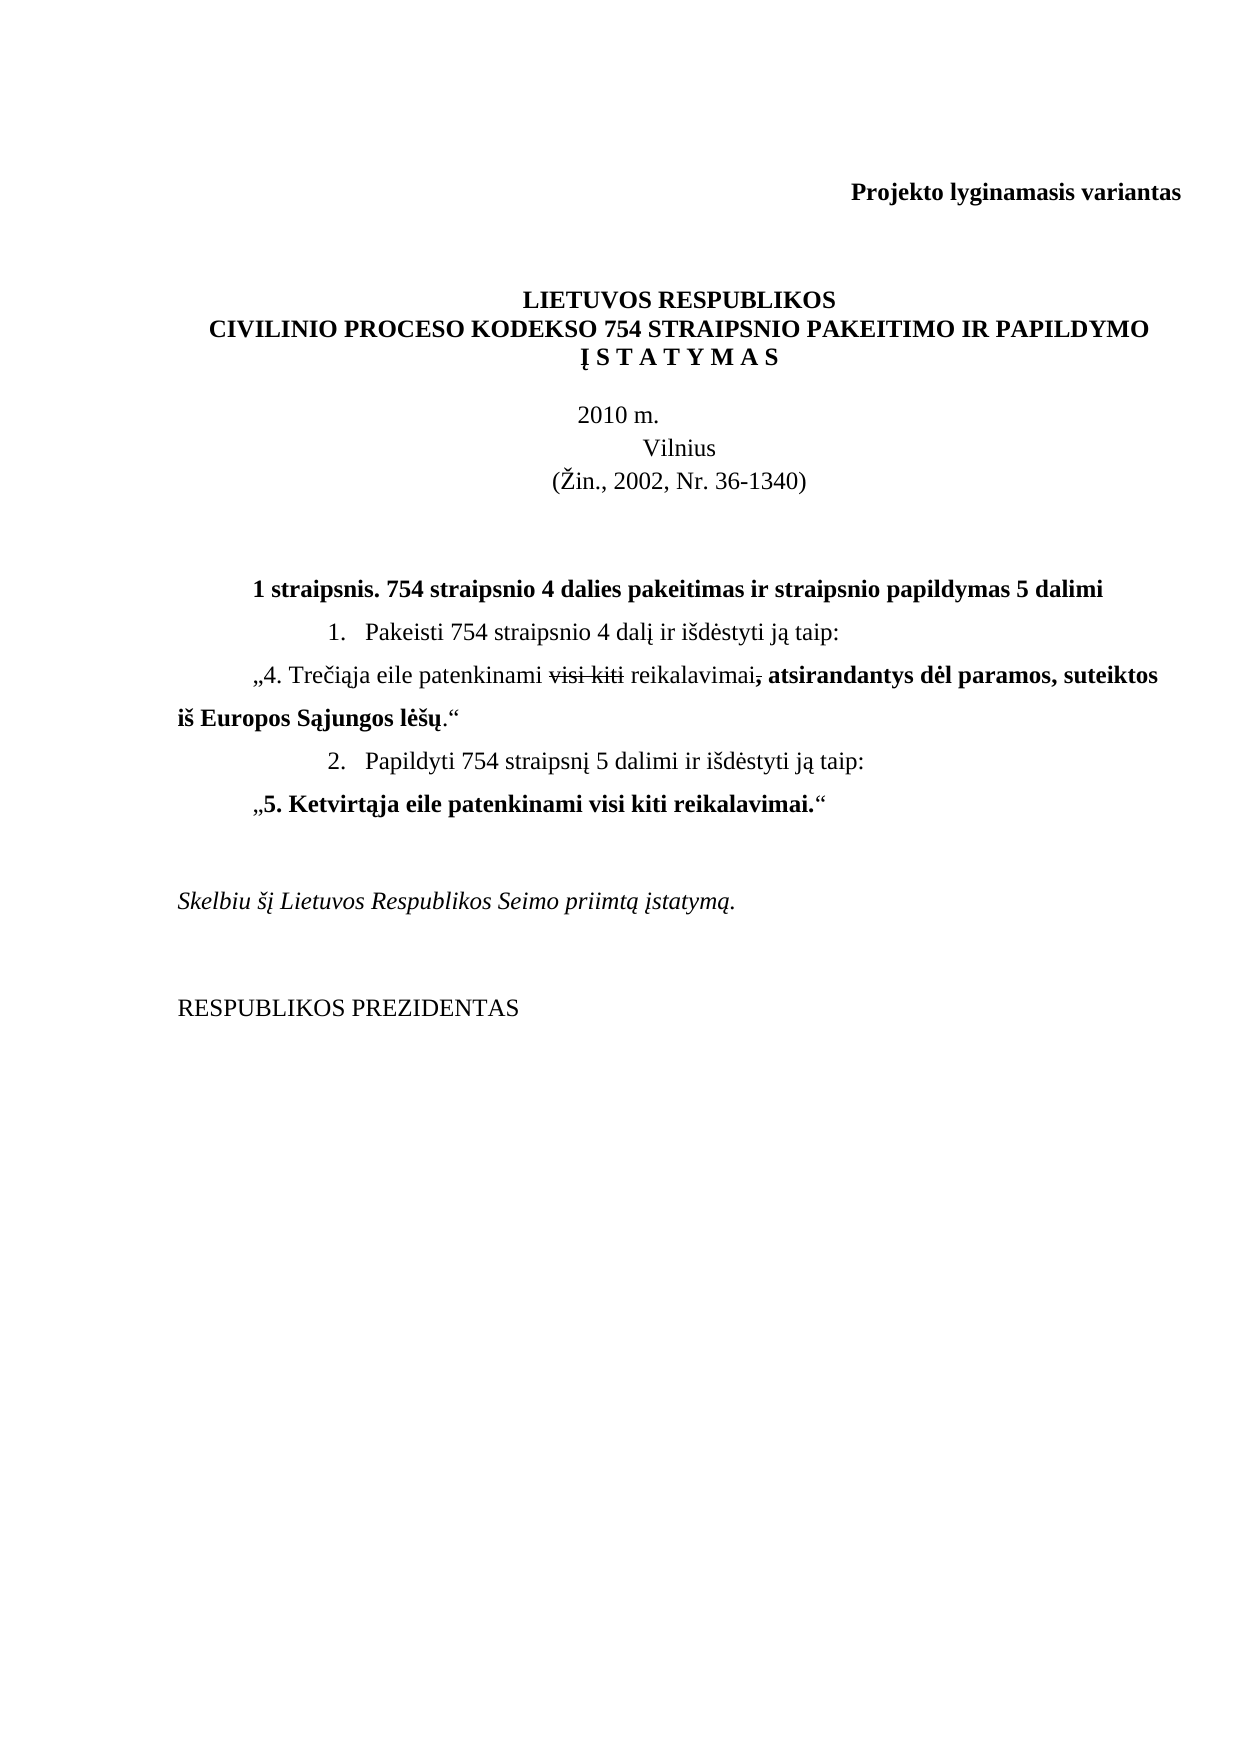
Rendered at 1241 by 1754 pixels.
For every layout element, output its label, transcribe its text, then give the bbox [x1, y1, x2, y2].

list Papildyti 754 straipsnį 5 dalimi ir išdėstyti ją taip: [327, 746, 1181, 775]
text ĮSTATYMAS [177, 342, 1181, 371]
text 1 straipsnis. 754 straipsnio 4 dalies pakeitimas ir straipsnio papildymas 5 dalimi [177, 574, 1181, 602]
text Vilnius [177, 433, 1181, 462]
text „4. Trečiąja eile patenkinami visi kiti reikalavimai, atsirandantys dėl paramos, suteiktos iš Europos Sąjungos lėšų.“ [177, 660, 1181, 732]
text Projekto lyginamasis variantas [177, 177, 1181, 206]
text RESPUBLIKOS PREZIDENTAS [177, 993, 1181, 1022]
list Pakeisti 754 straipsnio 4 dalį ir išdėstyti ją taip: [327, 617, 1181, 646]
text 2010 m. [177, 400, 1181, 429]
text Skelbiu šį Lietuvos Respublikos Seimo priimtą įstatymą. [177, 886, 1181, 915]
text „5. Ketvirtąja eile patenkinami visi kiti reikalavimai.“ [177, 789, 1181, 818]
text (Žin., 2002, Nr. 36-1340) [177, 466, 1181, 495]
text CIVILINIO PROCESO KODEKSO 754 STRAIPSNIO PAKEITIMO IR PAPILDYMO [177, 314, 1181, 342]
text LIETUVOS RESPUBLIKOS [177, 285, 1181, 314]
